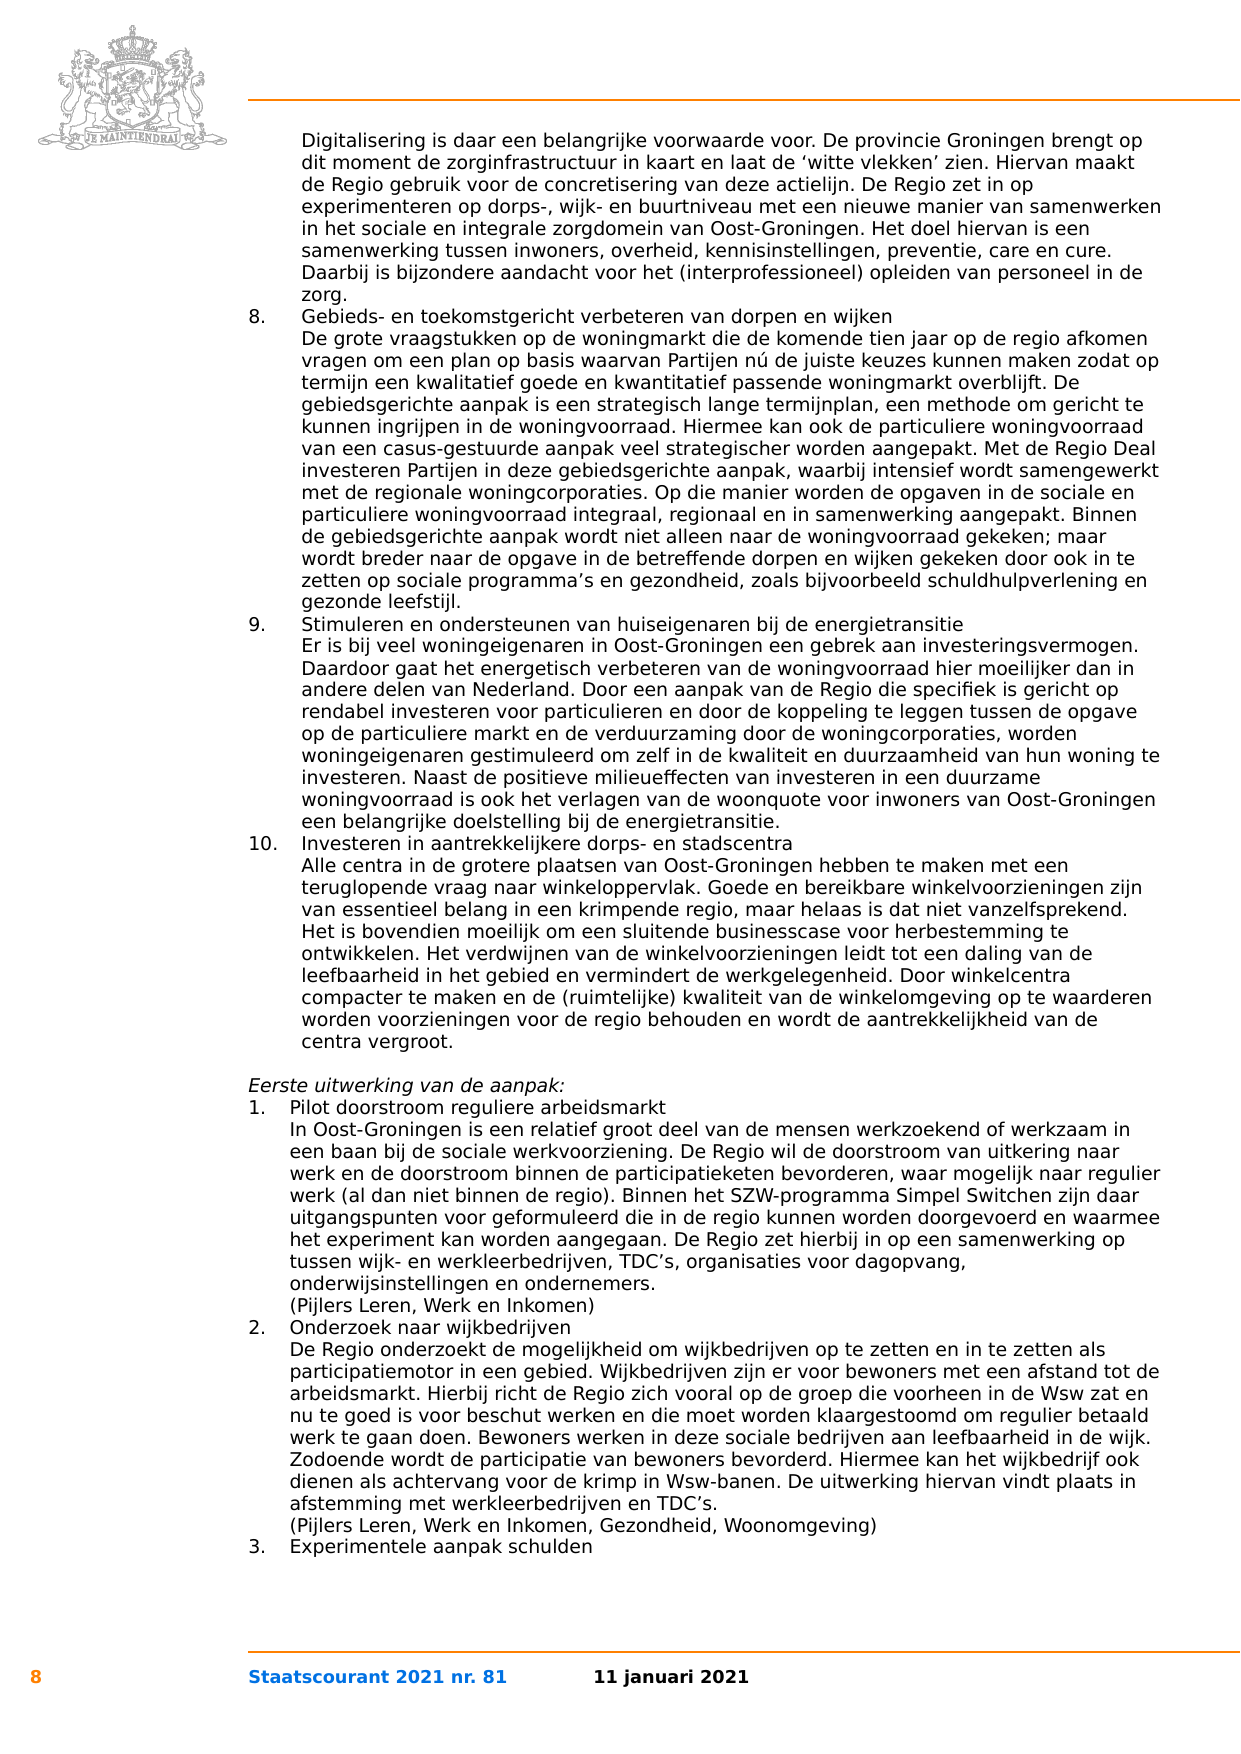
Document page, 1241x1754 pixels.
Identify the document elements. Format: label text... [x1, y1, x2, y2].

text 2. Onderzoek naar wijkbedrijven [248, 1317, 1163, 1339]
text In Oost-Groningen is een relatief groot deel van de mensen werkzoekend of werkzaam in een baan bij de sociale werkvoorziening. De Regio wil de doorstroom van uitkering naar werk en de doorstroom binnen de participatieketen bevorderen, waar mogelijk naar regulier werk (al dan niet binnen de regio). Binnen het SZW-programma Simpel Switchen zijn daar uitgangspunten voor geformuleerd die in de regio kunnen worden doorgevoerd en waarmee het experiment kan worden aangegaan. De Regio zet hierbij in op een samenwerking op tussen wijk- en werkleerbedrijven, TDC’s, organisaties voor dagopvang, onderwijsinstellingen en ondernemers. [289, 1119, 1163, 1295]
text 1. Pilot doorstroom reguliere arbeidsmarkt [248, 1097, 1163, 1119]
subtitle Eerste uitwerking van de aanpak: [248, 1075, 1163, 1097]
text 3. Experimentele aanpak schulden [248, 1536, 1163, 1558]
text Digitalisering is daar een belangrijke voorwaarde voor. De provincie Groningen brengt op dit moment de zorginfrastructuur in kaart en laat de ‘witte vlekken’ zien. Hiervan maakt de Regio gebruik voor de concretisering van deze actielijn. De Regio zet in op experimenteren op dorps-, wijk- en buurtniveau met een nieuwe manier van samenwerken in het sociale en integrale zorgdomein van Oost-Groningen. Het doel hiervan is een samenwerking tussen inwoners, overheid, kennisinstellingen, preventie, care en cure. Daarbij is bijzondere aandacht voor het (interprofessioneel) opleiden van personeel in de zorg. [301, 130, 1163, 306]
picture [38, 25, 227, 150]
text De grote vraagstukken op de woningmarkt die de komende tien jaar op de regio afkomen vragen om een plan op basis waarvan Partijen nú de juiste keuzes kunnen maken zodat op termijn een kwalitatief goede en kwantitatief passende woningmarkt overblijft. De gebiedsgerichte aanpak is een strategisch lange termijnplan, een methode om gericht te kunnen ingrijpen in de woningvoorraad. Hiermee kan ook de particuliere woningvoorraad van een casus-gestuurde aanpak veel strategischer worden aangepakt. Met de Regio Deal investeren Partijen in deze gebiedsgerichte aanpak, waarbij intensief wordt samengewerkt met de regionale woningcorporaties. Op die manier worden de opgaven in de sociale en particuliere woningvoorraad integraal, regionaal en in samenwerking aangepakt. Binnen de gebiedsgerichte aanpak wordt niet alleen naar de woningvoorraad gekeken; maar wordt breder naar de opgave in de betreffende dorpen en wijken gekeken door ook in te zetten op sociale programma’s en gezondheid, zoals bijvoorbeeld schuldhulpverlening en gezonde leefstijl. [301, 328, 1163, 613]
text (Pijlers Leren, Werk en Inkomen, Gezondheid, Woonomgeving) [289, 1514, 1163, 1536]
text 9. Stimuleren en ondersteunen van huiseigenaren bij de energietransitie [248, 613, 1163, 635]
text Er is bij veel woningeigenaren in Oost-Groningen een gebrek aan investeringsvermogen. Daardoor gaat het energetisch verbeteren van de woningvoorraad hier moeilijker dan in andere delen van Nederland. Door een aanpak van de Regio die specifiek is gericht op rendabel investeren voor particulieren en door de koppeling te leggen tussen de opgave op de particuliere markt en de verduurzaming door de woningcorporaties, worden woningeigenaren gestimuleerd om zelf in de kwaliteit en duurzaamheid van hun woning te investeren. Naast de positieve milieueffecten van investeren in een duurzame woningvoorraad is ook het verlagen van de woonquote voor inwoners van Oost-Groningen een belangrijke doelstelling bij de energietransitie. [301, 635, 1163, 833]
text De Regio onderzoekt de mogelijkheid om wijkbedrijven op te zetten en in te zetten als participatiemotor in een gebied. Wijkbedrijven zijn er voor bewoners met een afstand tot de arbeidsmarkt. Hierbij richt de Regio zich vooral op de groep die voorheen in de Wsw zat en nu te goed is voor beschut werken en die moet worden klaargestoomd om regulier betaald werk te gaan doen. Bewoners werken in deze sociale bedrijven aan leefbaarheid in de wijk. Zodoende wordt de participatie van bewoners bevorderd. Hiermee kan het wijkbedrijf ook dienen als achtervang voor de krimp in Wsw-banen. De uitwerking hiervan vindt plaats in afstemming met werkleerbedrijven en TDC’s. [289, 1339, 1163, 1514]
text 10. Investeren in aantrekkelijkere dorps- en stadscentra [248, 833, 1163, 855]
text Alle centra in de grotere plaatsen van Oost-Groningen hebben te maken met een teruglopende vraag naar winkeloppervlak. Goede en bereikbare winkelvoorzieningen zijn van essentieel belang in een krimpende regio, maar helaas is dat niet vanzelfsprekend. Het is bovendien moeilijk om een sluitende businesscase voor herbestemming te ontwikkelen. Het verdwijnen van de winkelvoorzieningen leidt tot een daling van de leefbaarheid in het gebied en vermindert de werkgelegenheid. Door winkelcentra compacter te maken en de (ruimtelijke) kwaliteit van de winkelomgeving op te waarderen worden voorzieningen voor de regio behouden en wordt de aantrekkelijkheid van de centra vergroot. [301, 855, 1163, 1053]
text 8. Gebieds- en toekomstgericht verbeteren van dorpen en wijken [248, 306, 1163, 328]
text (Pijlers Leren, Werk en Inkomen) [289, 1295, 1163, 1317]
